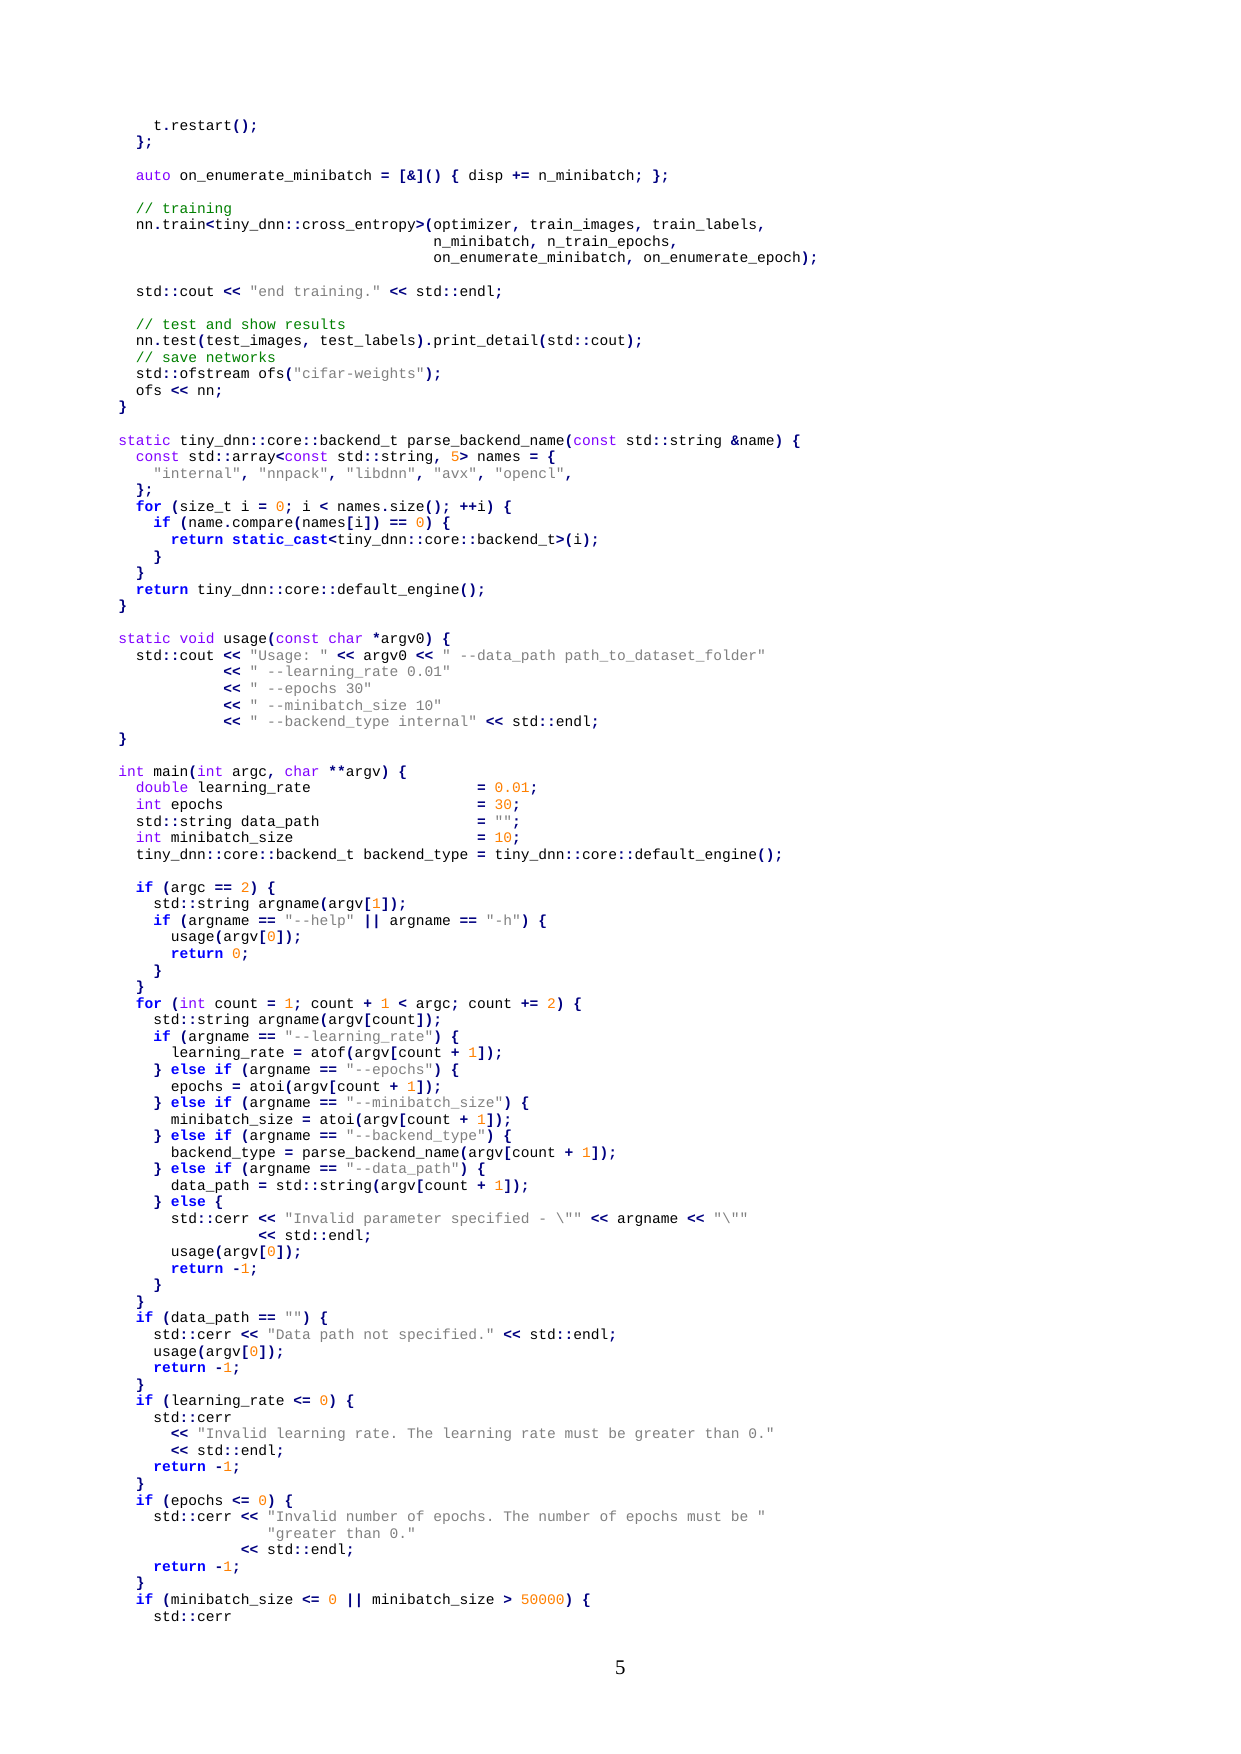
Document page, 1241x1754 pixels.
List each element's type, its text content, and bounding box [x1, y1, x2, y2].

text std::cerr [118, 1410, 1122, 1427]
text for (size_t i = 0; i < names.size(); ++i) { [118, 499, 1122, 516]
text on_enumerate_minibatch, on_enumerate_epoch); [118, 251, 1122, 267]
text } [118, 1576, 1122, 1592]
text const std::array<const std::string, 5> names = { [118, 449, 1122, 466]
text double learning_rate = 0.01; [118, 781, 1122, 797]
text usage(argv[0]); [118, 1344, 1122, 1360]
text } else if (argname == "--minibatch_size") { [118, 1095, 1122, 1112]
text if (argname == "--learning_rate") { [118, 1029, 1122, 1046]
text return static_cast<tiny_dnn::core::backend_t>(i); [118, 532, 1122, 549]
text } [118, 979, 1122, 996]
text static void usage(const char *argv0) { [118, 632, 1122, 648]
text return tiny_dnn::core::default_engine(); [118, 582, 1122, 598]
text std::cerr << "Data path not specified." << std::endl; [118, 1327, 1122, 1344]
text } [118, 549, 1122, 565]
text << " --backend_type internal" << std::endl; [118, 714, 1122, 731]
text } else if (argname == "--backend_type") { [118, 1128, 1122, 1145]
text << std::endl; [118, 1542, 1122, 1559]
text epochs = atoi(argv[count + 1]); [118, 1079, 1122, 1095]
text tiny_dnn::core::backend_t backend_type = tiny_dnn::core::default_engine(); [118, 847, 1122, 863]
text static tiny_dnn::core::backend_t parse_backend_name(const std::string &name) { [118, 433, 1122, 449]
text std::ofstream ofs("cifar-weights"); [118, 367, 1122, 383]
text return -1; [118, 1261, 1122, 1277]
text usage(argv[0]); [118, 930, 1122, 946]
text n_minibatch, n_train_epochs, [118, 234, 1122, 251]
text for (int count = 1; count + 1 < argc; count += 2) { [118, 996, 1122, 1012]
text }; [118, 482, 1122, 499]
text } [118, 963, 1122, 979]
text return -1; [118, 1559, 1122, 1576]
text if (learning_rate <= 0) { [118, 1393, 1122, 1410]
text usage(argv[0]); [118, 1244, 1122, 1261]
text nn.train<tiny_dnn::cross_entropy>(optimizer, train_images, train_labels, [118, 217, 1122, 234]
text // save networks [118, 350, 1122, 367]
text if (minibatch_size <= 0 || minibatch_size > 50000) { [118, 1592, 1122, 1609]
text } [118, 598, 1122, 615]
text } else if (argname == "--epochs") { [118, 1062, 1122, 1079]
text << "Invalid learning rate. The learning rate must be greater than 0." [118, 1427, 1122, 1443]
text data_path = std::string(argv[count + 1]); [118, 1178, 1122, 1195]
text } else if (argname == "--data_path") { [118, 1162, 1122, 1178]
text minibatch_size = atoi(argv[count + 1]); [118, 1112, 1122, 1128]
text t.restart(); [118, 118, 1122, 135]
text ofs << nn; [118, 383, 1122, 400]
text int main(int argc, char **argv) { [118, 764, 1122, 781]
text std::string argname(argv[1]); [118, 897, 1122, 913]
text return -1; [118, 1460, 1122, 1476]
text } [118, 565, 1122, 582]
text } [118, 731, 1122, 747]
text if (argc == 2) { [118, 880, 1122, 897]
text return -1; [118, 1360, 1122, 1377]
text << std::endl; [118, 1228, 1122, 1244]
text } [118, 1476, 1122, 1493]
text } [118, 1294, 1122, 1311]
text std::string data_path = ""; [118, 814, 1122, 830]
text int minibatch_size = 10; [118, 830, 1122, 847]
text std::cerr [118, 1609, 1122, 1625]
text nn.test(test_images, test_labels).print_detail(std::cout); [118, 333, 1122, 350]
text int epochs = 30; [118, 797, 1122, 814]
text // training [118, 201, 1122, 217]
text if (argname == "--help" || argname == "-h") { [118, 913, 1122, 930]
text std::cout << "end training." << std::endl; [118, 284, 1122, 300]
text if (data_path == "") { [118, 1311, 1122, 1327]
text << " --learning_rate 0.01" [118, 665, 1122, 681]
text } else { [118, 1195, 1122, 1211]
text }; [118, 135, 1122, 151]
text std::string argname(argv[count]); [118, 1012, 1122, 1029]
text } [118, 1377, 1122, 1393]
text if (epochs <= 0) { [118, 1493, 1122, 1509]
text if (name.compare(names[i]) == 0) { [118, 516, 1122, 532]
text << " --minibatch_size 10" [118, 698, 1122, 714]
text << std::endl; [118, 1443, 1122, 1460]
text // test and show results [118, 317, 1122, 333]
text std::cerr << "Invalid number of epochs. The number of epochs must be " [118, 1509, 1122, 1526]
text auto on_enumerate_minibatch = [&]() { disp += n_minibatch; }; [118, 168, 1122, 184]
text std::cout << "Usage: " << argv0 << " --data_path path_to_dataset_folder" [118, 648, 1122, 665]
text "greater than 0." [118, 1526, 1122, 1542]
text return 0; [118, 946, 1122, 963]
text std::cerr << "Invalid parameter specified - \"" << argname << "\"" [118, 1211, 1122, 1228]
text "internal", "nnpack", "libdnn", "avx", "opencl", [118, 466, 1122, 482]
text } [118, 1277, 1122, 1294]
text } [118, 400, 1122, 416]
text backend_type = parse_backend_name(argv[count + 1]); [118, 1145, 1122, 1162]
text << " --epochs 30" [118, 681, 1122, 698]
text learning_rate = atof(argv[count + 1]); [118, 1046, 1122, 1062]
